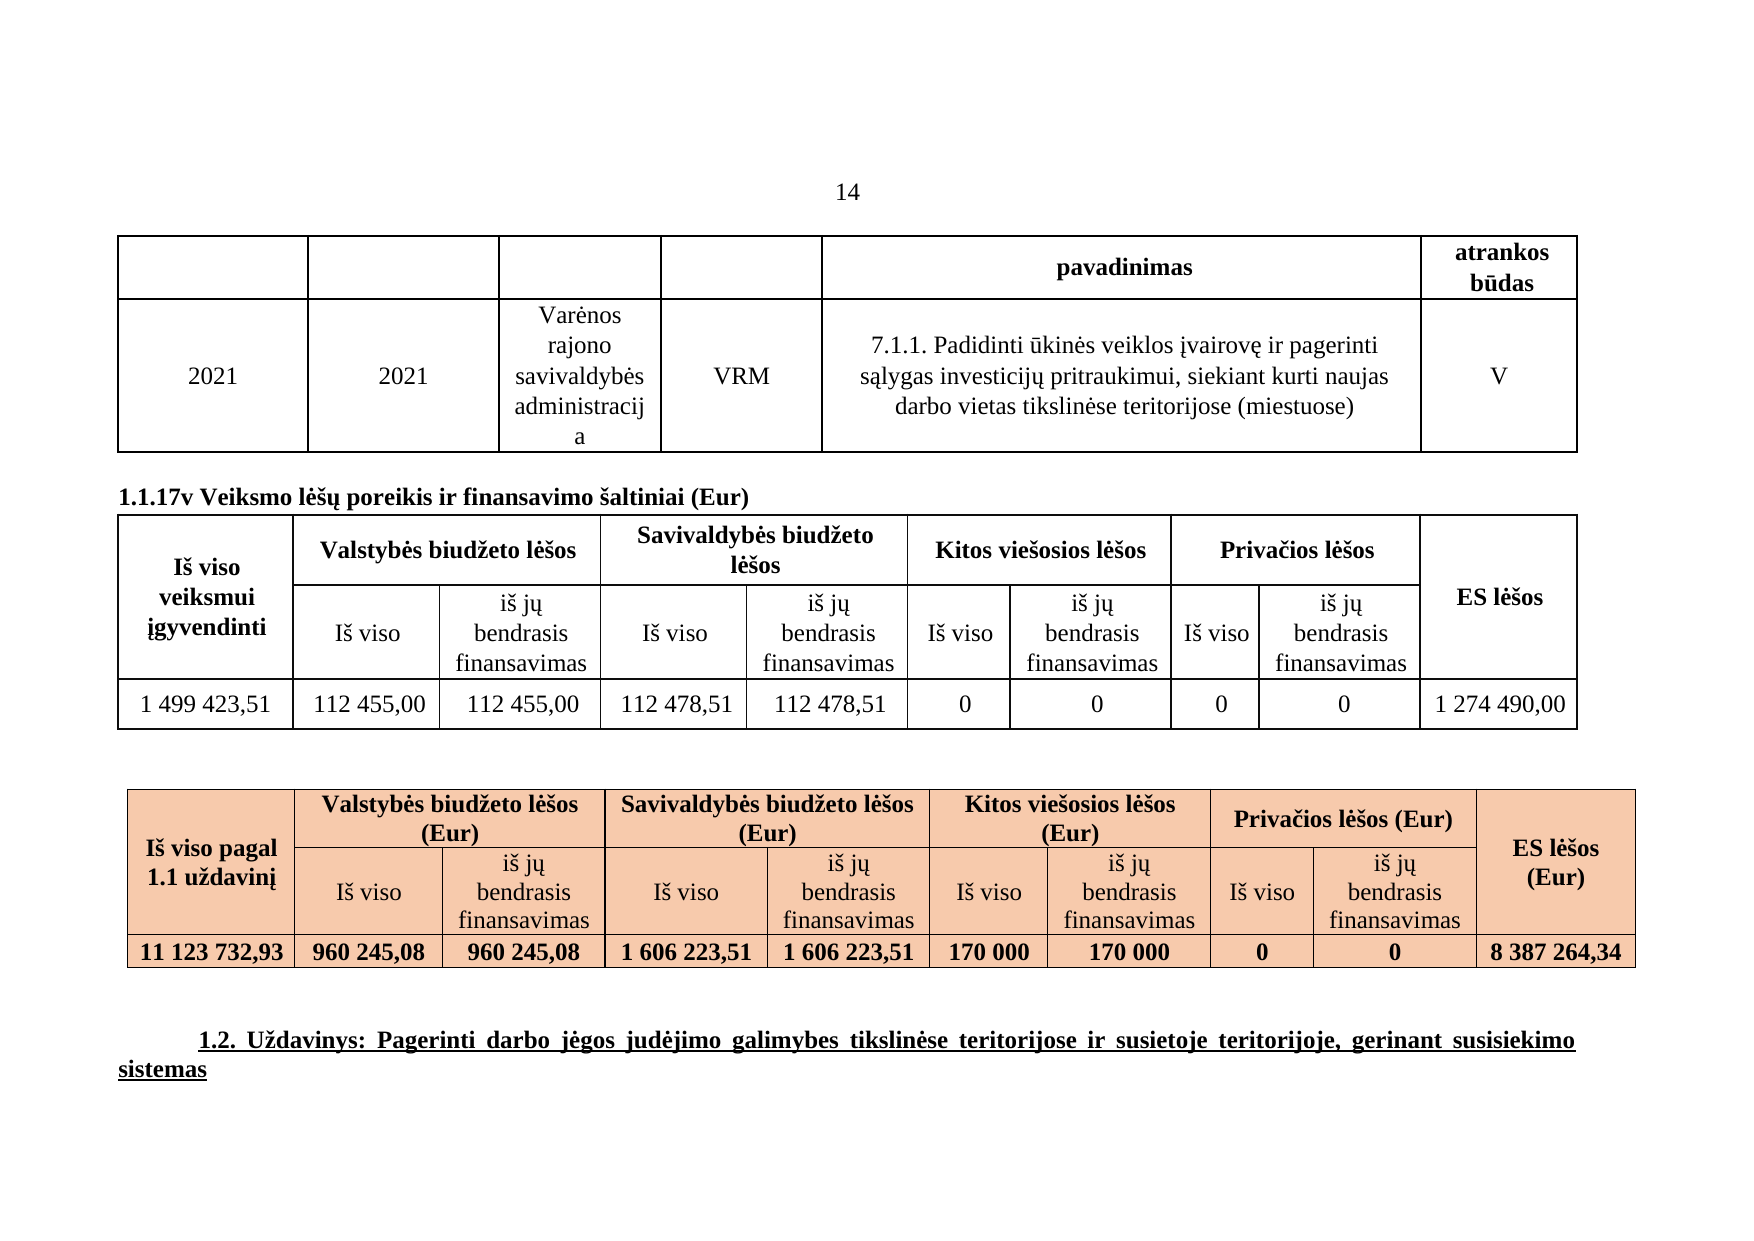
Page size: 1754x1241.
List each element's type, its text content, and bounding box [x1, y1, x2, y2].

table_cell 1 606 223,51 [768, 935, 929, 967]
table_header atrankos būdas [1422, 237, 1576, 298]
table_cell 170 000 [1048, 935, 1210, 967]
table_cell iš jų bendrasis finansavimas [1260, 586, 1419, 678]
table_cell iš jų bendrasis finansavimas [1011, 586, 1170, 678]
table_cell iš jų bendrasis finansavimas [747, 586, 907, 678]
table_header pavadinimas [823, 237, 1420, 298]
table_cell 8 387 264,34 [1477, 935, 1635, 967]
table_header [119, 237, 307, 298]
table_cell Iš viso [1172, 586, 1258, 678]
table_cell Iš viso [606, 848, 767, 934]
table_cell 0 [908, 680, 1009, 727]
table_cell 11 123 732,93 [128, 935, 294, 967]
table_cell iš jų bendrasis finansavimas [768, 848, 929, 934]
table_cell 112 478,51 [747, 680, 907, 727]
text 1.2. Uždavinys: Pagerinti darbo jėgos judėjimo galimybes tikslinėse teritorijose ir susietoje teritorijoje, gerinant susisiekimo sistemas [118, 1025, 1577, 1083]
table_header Valstybės biudžeto lėšos (Eur) [295, 790, 604, 847]
table_header Savivaldybės biudžeto lėšos [601, 516, 907, 584]
table_header Kitos viešosios lėšos (Eur) [930, 790, 1210, 847]
table_cell 0 [1314, 935, 1476, 967]
table_cell iš jų bendrasis finansavimas [1048, 848, 1210, 934]
table_cell 0 [1011, 680, 1170, 727]
table_cell iš jų bendrasis finansavimas [1314, 848, 1476, 934]
table_cell Iš viso [908, 586, 1009, 678]
table_header Kitos viešosios lėšos [908, 516, 1170, 584]
table_cell iš jų bendrasis finansavimas [440, 586, 600, 678]
table_cell 960 245,08 [443, 935, 604, 967]
table_cell Iš viso [1211, 848, 1313, 934]
table_cell 7.1.1. Padidinti ūkinės veiklos įvairovę ir pagerinti sąlygas investicijų pritraukimui, siekiant kurti naujas darbo vietas tikslinėse teritorijose (miestuose) [823, 300, 1420, 451]
table_cell VRM [662, 300, 821, 451]
table_cell 2021 [119, 300, 307, 451]
table_cell 0 [1260, 680, 1419, 727]
table_cell 170 000 [930, 935, 1047, 967]
table_cell 1 606 223,51 [606, 935, 767, 967]
table_cell 112 478,51 [601, 680, 746, 727]
table_cell 1 274 490,00 [1421, 680, 1576, 727]
table_cell Iš viso [294, 586, 439, 678]
table_header [309, 237, 498, 298]
table_header Iš viso pagal 1.1 uždavinį [128, 790, 294, 934]
table_header Iš viso veiksmui įgyvendinti [119, 516, 292, 678]
table_cell 1 499 423,51 [119, 680, 292, 727]
text 1.1.17v Veiksmo lėšų poreikis ir finansavimo šaltiniai (Eur) [118, 482, 1577, 511]
table_cell 112 455,00 [440, 680, 600, 727]
table_cell iš jų bendrasis finansavimas [443, 848, 604, 934]
table_cell Iš viso [295, 848, 442, 934]
table_cell 0 [1172, 680, 1258, 727]
table_header ES lėšos [1421, 516, 1576, 678]
table_header Valstybės biudžeto lėšos [294, 516, 600, 584]
table_cell Varėnos rajono savivaldybės administracija [500, 300, 660, 451]
table_header [662, 237, 821, 298]
table_cell V [1422, 300, 1576, 451]
table_cell Iš viso [601, 586, 746, 678]
table_cell Iš viso [930, 848, 1047, 934]
table_header Privačios lėšos [1172, 516, 1419, 584]
table_header [500, 237, 660, 298]
table_header Privačios lėšos (Eur) [1211, 790, 1476, 847]
table_header Savivaldybės biudžeto lėšos (Eur) [606, 790, 929, 847]
table_header ES lėšos (Eur) [1477, 790, 1635, 934]
table_cell 2021 [309, 300, 498, 451]
table_cell 0 [1211, 935, 1313, 967]
table_cell 112 455,00 [294, 680, 439, 727]
table_cell 960 245,08 [295, 935, 442, 967]
